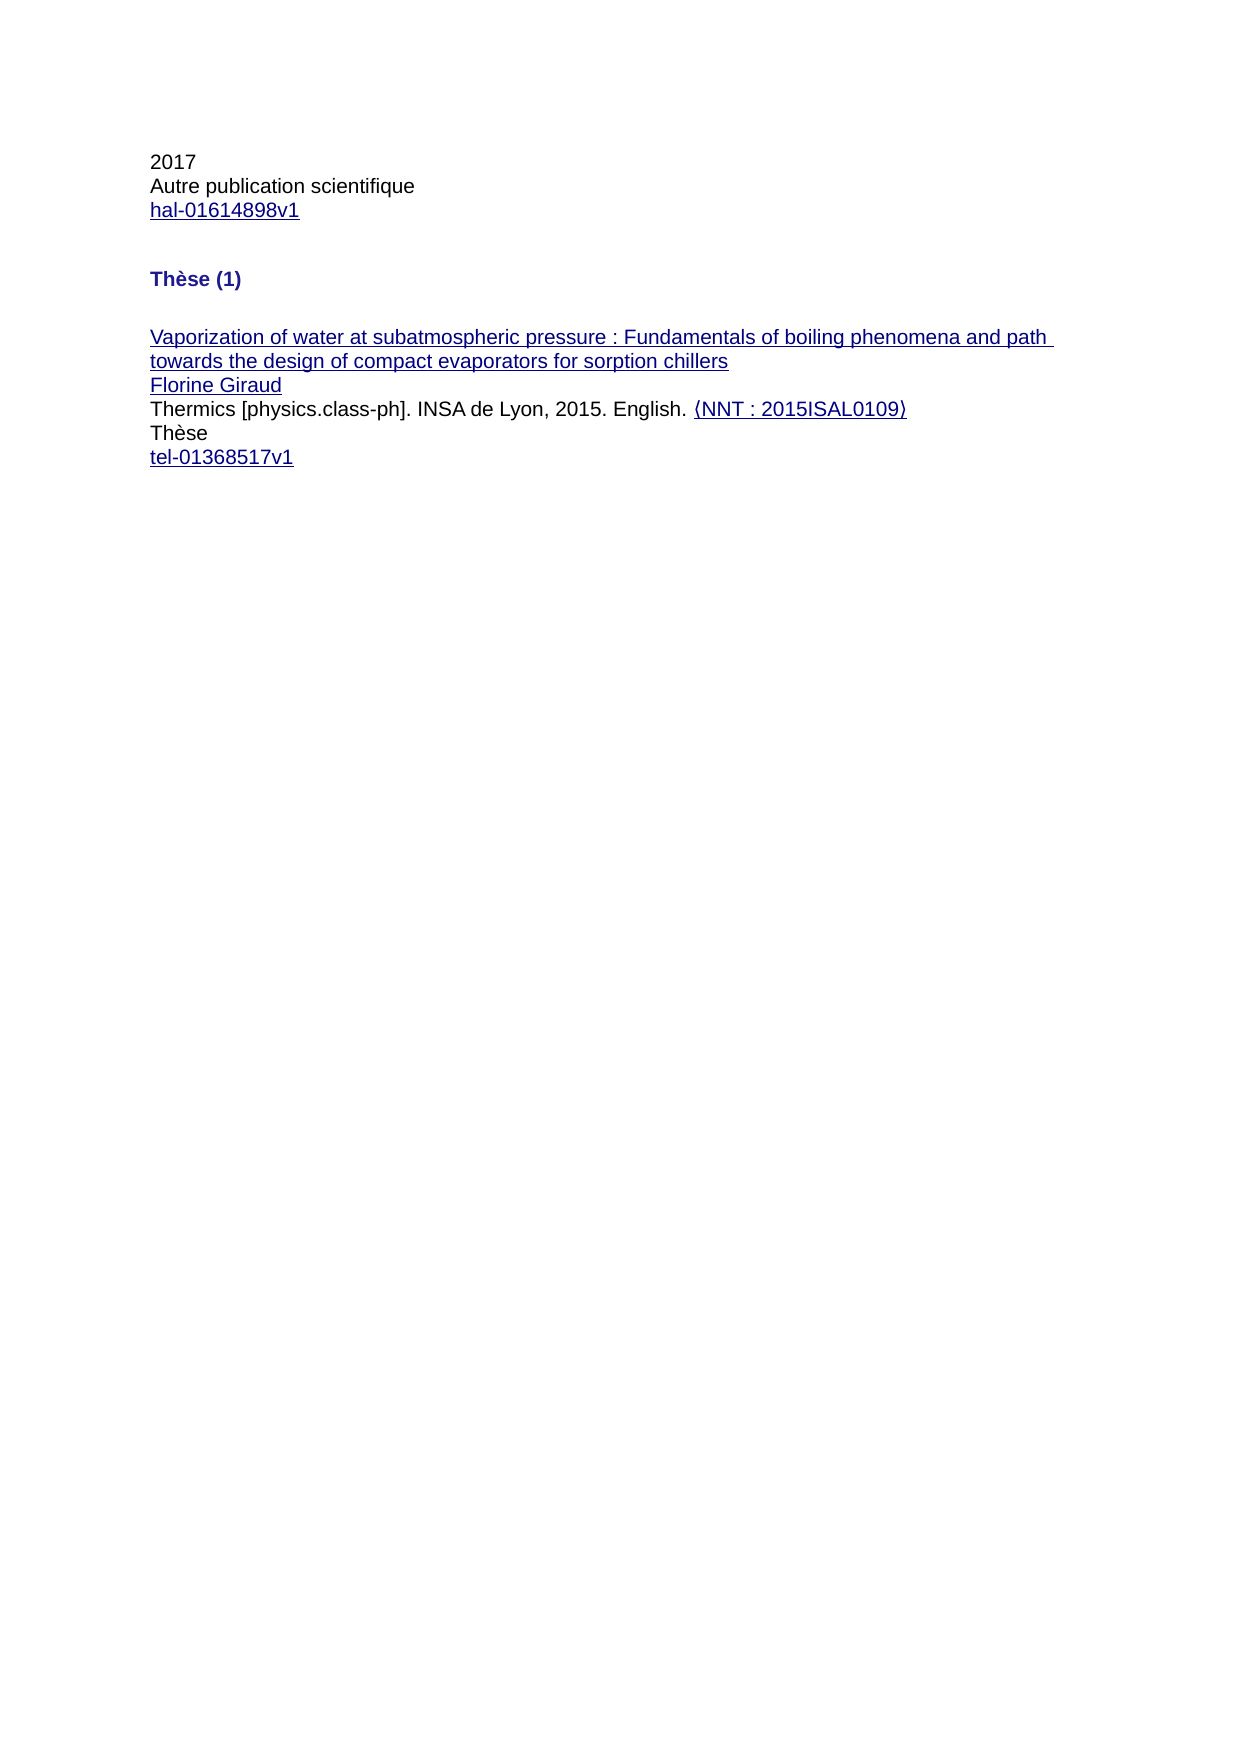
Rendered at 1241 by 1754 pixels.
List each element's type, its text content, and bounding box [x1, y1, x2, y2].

table_header 2017 Autre publication scientifique hal-01614898v1 [150, 150, 1090, 222]
subtitle Thèse (1) [150, 267, 1090, 291]
table_header Vaporization of water at subatmospheric pressure : Fundamentals of boiling phenomena and path towards the design of compact evaporators for sorption chillers Florine Giraud Thermics [physics.class-ph]. INSA de Lyon, 2015. English. ⟨NNT : 2015ISAL0109⟩ Thèse tel-01368517v1 [150, 325, 1090, 469]
